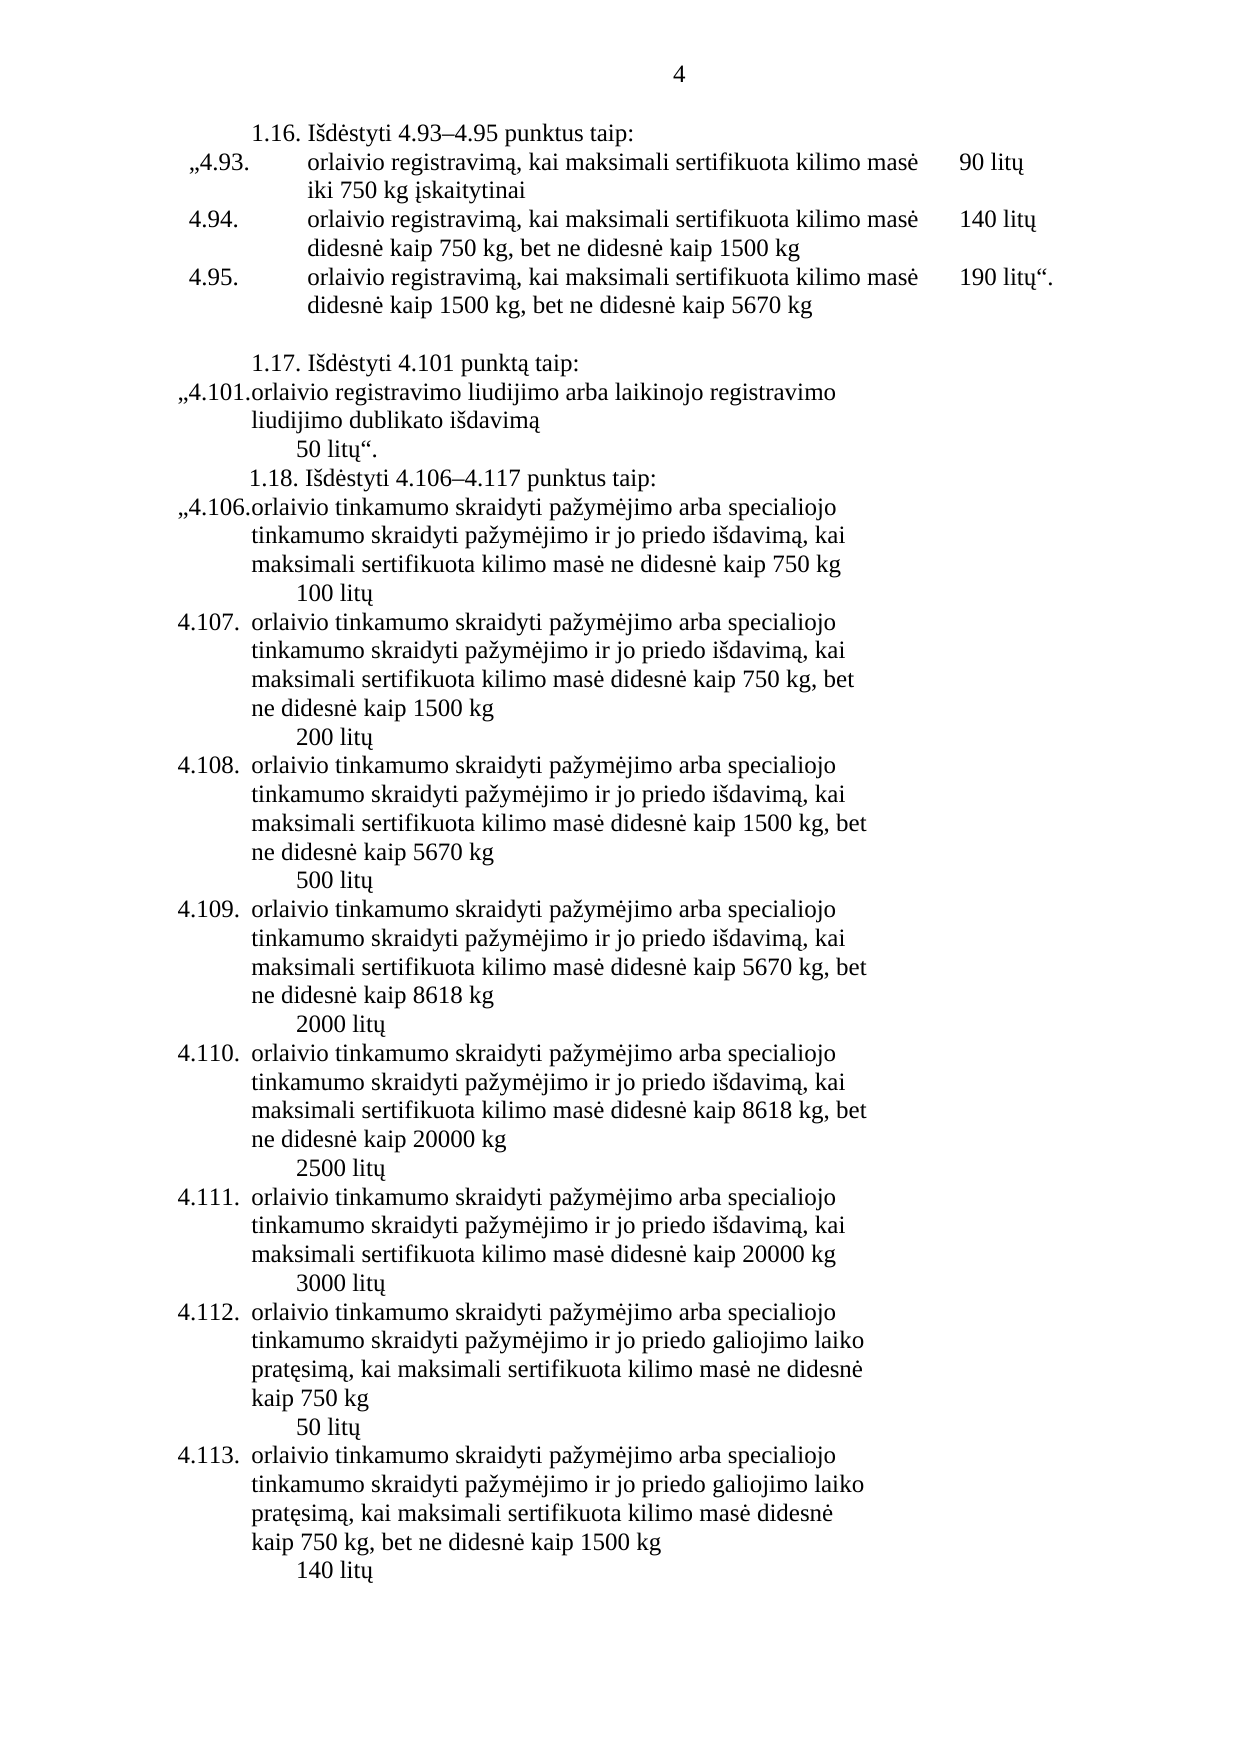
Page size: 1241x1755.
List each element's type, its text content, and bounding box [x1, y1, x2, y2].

text 4.112. orlaivio tinkamumo skraidyti pažymėjimo arba specialiojo tinkamumo skraidyti pažymėjimo ir jo priedo galiojimo laiko pratęsimą, kai maksimali sertifikuota kilimo masė ne didesnė kaip 750 kg 50 litų [177, 1297, 871, 1441]
text 1.18. Išdėstyti 4.106–4.117 punktus taip: [177, 463, 1181, 492]
table_cell 190 litų“. [948, 262, 1181, 319]
text 4.110. orlaivio tinkamumo skraidyti pažymėjimo arba specialiojo tinkamumo skraidyti pažymėjimo ir jo priedo išdavimą, kai maksimali sertifikuota kilimo masė didesnė kaip 8618 kg, bet ne didesnė kaip 20000 kg 2500 litų [177, 1038, 871, 1182]
text 4.113. orlaivio tinkamumo skraidyti pažymėjimo arba specialiojo tinkamumo skraidyti pažymėjimo ir jo priedo galiojimo laiko pratęsimą, kai maksimali sertifikuota kilimo masė didesnė kaip 750 kg, bet ne didesnė kaip 1500 kg 140 litų [177, 1441, 871, 1584]
text „4.101. orlaivio registravimo liudijimo arba laikinojo registravimo liudijimo dublikato išdavimą 50 litų“. [177, 377, 916, 463]
table_header „4.93. [177, 147, 296, 204]
text 1.17. Išdėstyti 4.101 punktą taip: [177, 348, 1181, 377]
table_cell 4.95. [177, 262, 296, 319]
text 4.109. orlaivio tinkamumo skraidyti pažymėjimo arba specialiojo tinkamumo skraidyti pažymėjimo ir jo priedo išdavimą, kai maksimali sertifikuota kilimo masė didesnė kaip 5670 kg, bet ne didesnė kaip 8618 kg 2000 litų [177, 894, 871, 1038]
text „4.106. orlaivio tinkamumo skraidyti pažymėjimo arba specialiojo tinkamumo skraidyti pažymėjimo ir jo priedo išdavimą, kai maksimali sertifikuota kilimo masė ne didesnė kaip 750 kg 100 litų [177, 492, 871, 607]
text 4.107. orlaivio tinkamumo skraidyti pažymėjimo arba specialiojo tinkamumo skraidyti pažymėjimo ir jo priedo išdavimą, kai maksimali sertifikuota kilimo masė didesnė kaip 750 kg, bet ne didesnė kaip 1500 kg 200 litų [177, 607, 871, 751]
text 4.111. orlaivio tinkamumo skraidyti pažymėjimo arba specialiojo tinkamumo skraidyti pažymėjimo ir jo priedo išdavimą, kai maksimali sertifikuota kilimo masė didesnė kaip 20000 kg 3000 litų [177, 1182, 871, 1297]
table_cell orlaivio registravimą, kai maksimali sertifikuota kilimo masė didesnė kaip 1500 kg, bet ne didesnė kaip 5670 kg [296, 262, 948, 319]
text 4.108. orlaivio tinkamumo skraidyti pažymėjimo arba specialiojo tinkamumo skraidyti pažymėjimo ir jo priedo išdavimą, kai maksimali sertifikuota kilimo masė didesnė kaip 1500 kg, bet ne didesnė kaip 5670 kg 500 litų [177, 751, 871, 894]
table_cell 4.94. [177, 204, 296, 262]
table_header orlaivio registravimą, kai maksimali sertifikuota kilimo masė iki 750 kg įskaitytinai [296, 147, 948, 204]
table_cell orlaivio registravimą, kai maksimali sertifikuota kilimo masė didesnė kaip 750 kg, bet ne didesnė kaip 1500 kg [296, 204, 948, 262]
table_cell 140 litų [948, 204, 1181, 262]
text 1.16. Išdėstyti 4.93–4.95 punktus taip: [177, 118, 1181, 147]
table_header 90 litų [948, 147, 1181, 204]
